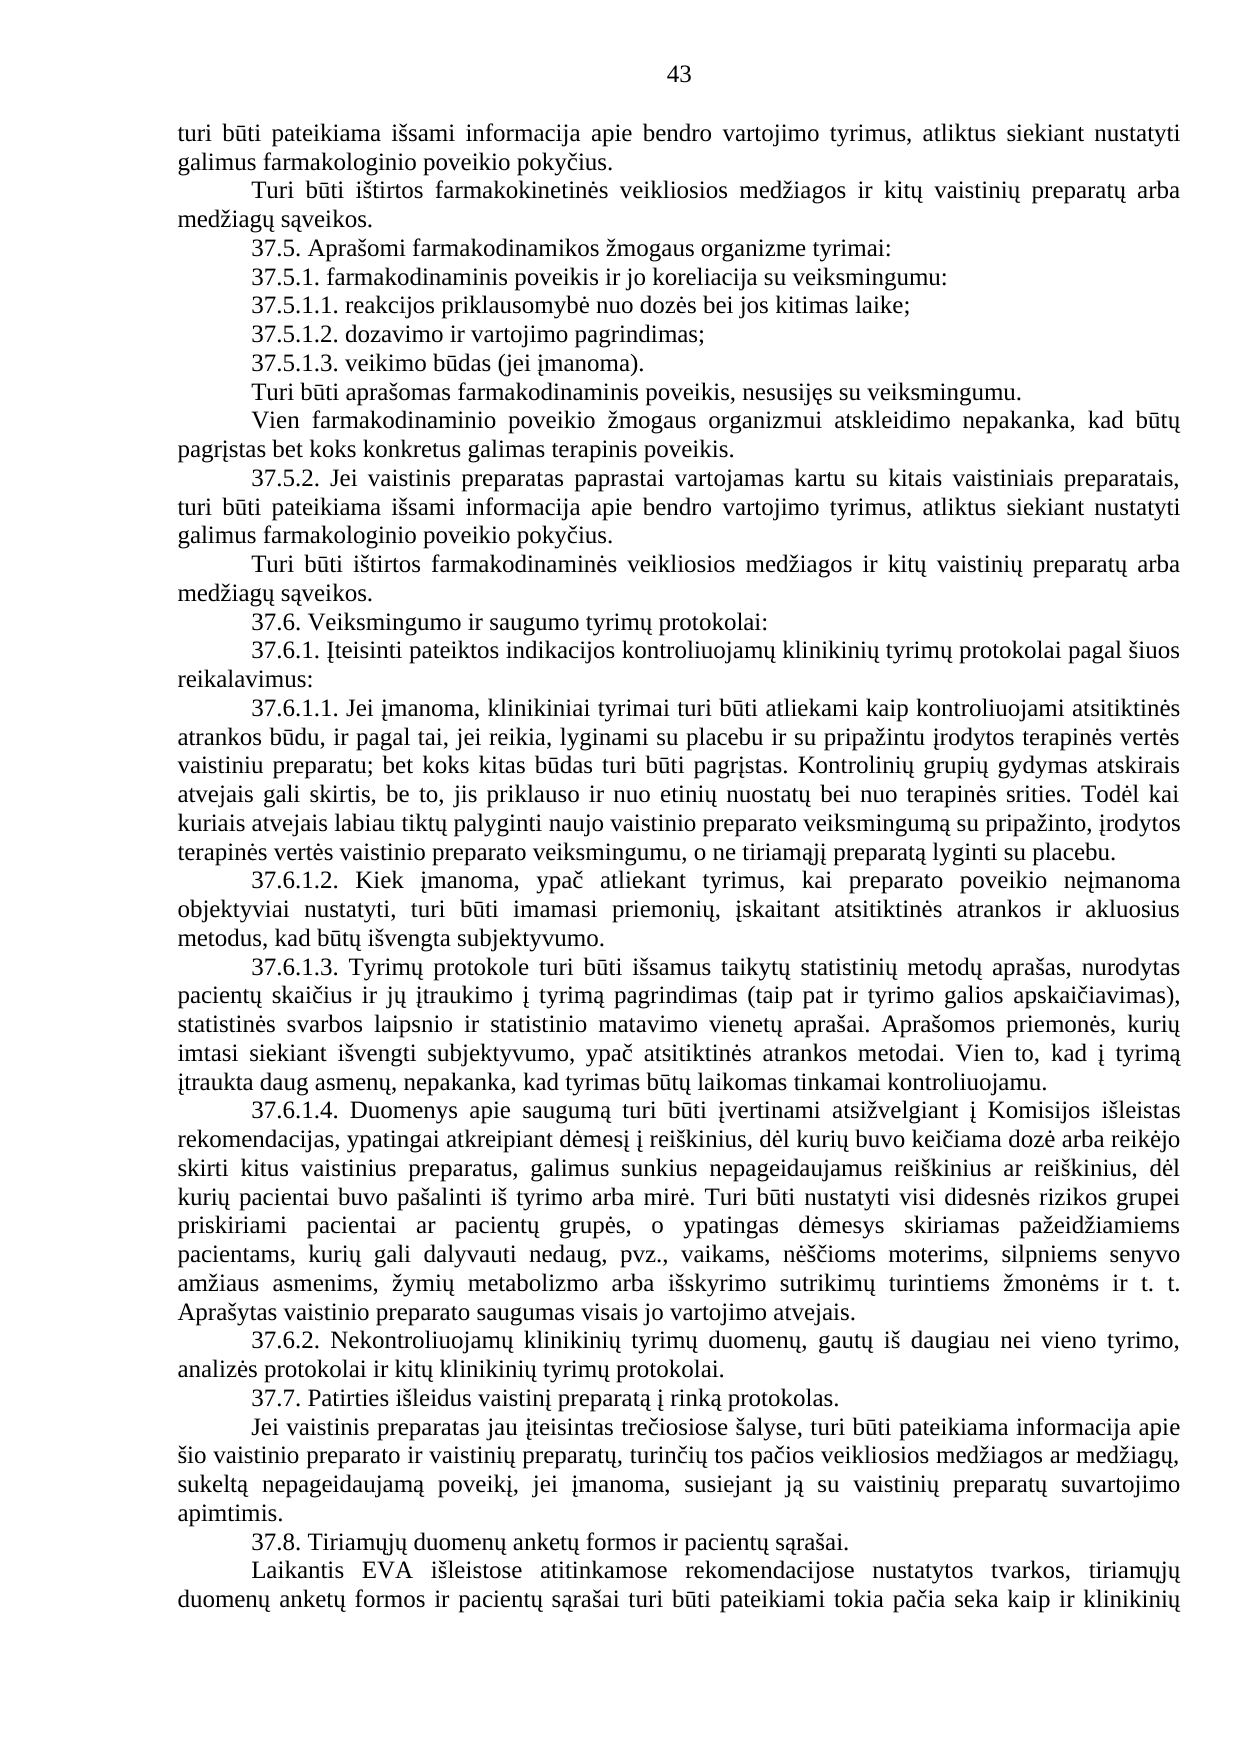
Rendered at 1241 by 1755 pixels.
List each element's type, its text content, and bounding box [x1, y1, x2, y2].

text 37.5.1.3. veikimo būdas (jei įmanoma). [177, 348, 1181, 377]
text Jei vaistinis preparatas jau įteisintas trečiosiose šalyse, turi būti pateikiama informacija apie šio vaistinio preparato ir vaistinių preparatų, turinčių tos pačios veikliosios medžiagos ar medžiagų, sukeltą nepageidaujamą poveikį, jei įmanoma, susiejant ją su vaistinių preparatų suvartojimo apimtimis. [177, 1412, 1181, 1527]
text 37.6.1. Įteisinti pateiktos indikacijos kontroliuojamų klinikinių tyrimų protokolai pagal šiuos reikalavimus: [177, 636, 1181, 693]
text 37.5.2. Jei vaistinis preparatas paprastai vartojamas kartu su kitais vaistiniais preparatais, turi būti pateikiama išsami informacija apie bendro vartojimo tyrimus, atliktus siekiant nustatyti galimus farmakologinio poveikio pokyčius. [177, 463, 1181, 549]
text 37.5.1. farmakodinaminis poveikis ir jo koreliacija su veiksmingumu: [177, 262, 1181, 291]
text 37.6.1.3. Tyrimų protokole turi būti išsamus taikytų statistinių metodų aprašas, nurodytas pacientų skaičius ir jų įtraukimo į tyrimą pagrindimas (taip pat ir tyrimo galios apskaičiavimas), statistinės svarbos laipsnio ir statistinio matavimo vienetų aprašai. Aprašomos priemonės, kurių imtasi siekiant išvengti subjektyvumo, ypač atsitiktinės atrankos metodai. Vien to, kad į tyrimą įtraukta daug asmenų, nepakanka, kad tyrimas būtų laikomas tinkamai kontroliuojamu. [177, 952, 1181, 1096]
text Turi būti ištirtos farmakokinetinės veikliosios medžiagos ir kitų vaistinių preparatų arba medžiagų sąveikos. [177, 176, 1181, 233]
text 37.5. Aprašomi farmakodinamikos žmogaus organizme tyrimai: [177, 233, 1181, 262]
text 37.5.1.2. dozavimo ir vartojimo pagrindimas; [177, 319, 1181, 348]
text 37.5.1.1. reakcijos priklausomybė nuo dozės bei jos kitimas laike; [177, 291, 1181, 319]
text 37.8. Tiriamųjų duomenų anketų formos ir pacientų sąrašai. [177, 1527, 1181, 1556]
text 37.6.2. Nekontroliuojamų klinikinių tyrimų duomenų, gautų iš daugiau nei vieno tyrimo, analizės protokolai ir kitų klinikinių tyrimų protokolai. [177, 1326, 1181, 1383]
text Turi būti ištirtos farmakodinaminės veikliosios medžiagos ir kitų vaistinių preparatų arba medžiagų sąveikos. [177, 549, 1181, 607]
text 37.6. Veiksmingumo ir saugumo tyrimų protokolai: [177, 607, 1181, 636]
text 37.6.1.4. Duomenys apie saugumą turi būti įvertinami atsižvelgiant į Komisijos išleistas rekomendacijas, ypatingai atkreipiant dėmesį į reiškinius, dėl kurių buvo keičiama dozė arba reikėjo skirti kitus vaistinius preparatus, galimus sunkius nepageidaujamus reiškinius ar reiškinius, dėl kurių pacientai buvo pašalinti iš tyrimo arba mirė. Turi būti nustatyti visi didesnės rizikos grupei priskiriami pacientai ar pacientų grupės, o ypatingas dėmesys skiriamas pažeidžiamiems pacientams, kurių gali dalyvauti nedaug, pvz., vaikams, nėščioms moterims, silpniems senyvo amžiaus asmenims, žymių metabolizmo arba išskyrimo sutrikimų turintiems žmonėms ir t. t. Aprašytas vaistinio preparato saugumas visais jo vartojimo atvejais. [177, 1096, 1181, 1326]
text turi būti pateikiama išsami informacija apie bendro vartojimo tyrimus, atliktus siekiant nustatyti galimus farmakologinio poveikio pokyčius. [177, 118, 1181, 176]
text Vien farmakodinaminio poveikio žmogaus organizmui atskleidimo nepakanka, kad būtų pagrįstas bet koks konkretus galimas terapinis poveikis. [177, 406, 1181, 463]
text 37.6.1.1. Jei įmanoma, klinikiniai tyrimai turi būti atliekami kaip kontroliuojami atsitiktinės atrankos būdu, ir pagal tai, jei reikia, lyginami su placebu ir su pripažintu įrodytos terapinės vertės vaistiniu preparatu; bet koks kitas būdas turi būti pagrįstas. Kontrolinių grupių gydymas atskirais atvejais gali skirtis, be to, jis priklauso ir nuo etinių nuostatų bei nuo terapinės srities. Todėl kai kuriais atvejais labiau tiktų palyginti naujo vaistinio preparato veiksmingumą su pripažinto, įrodytos terapinės vertės vaistinio preparato veiksmingumu, o ne tiriamąjį preparatą lyginti su placebu. [177, 693, 1181, 866]
text Laikantis EVA išleistose atitinkamose rekomendacijose nustatytos tvarkos, tiriamųjų duomenų anketų formos ir pacientų sąrašai turi būti pateikiami tokia pačia seka kaip ir klinikinių [177, 1556, 1181, 1613]
text 37.6.1.2. Kiek įmanoma, ypač atliekant tyrimus, kai preparato poveikio neįmanoma objektyviai nustatyti, turi būti imamasi priemonių, įskaitant atsitiktinės atrankos ir akluosius metodus, kad būtų išvengta subjektyvumo. [177, 866, 1181, 952]
text 37.7. Patirties išleidus vaistinį preparatą į rinką protokolas. [177, 1383, 1181, 1412]
text Turi būti aprašomas farmakodinaminis poveikis, nesusijęs su veiksmingumu. [177, 377, 1181, 406]
